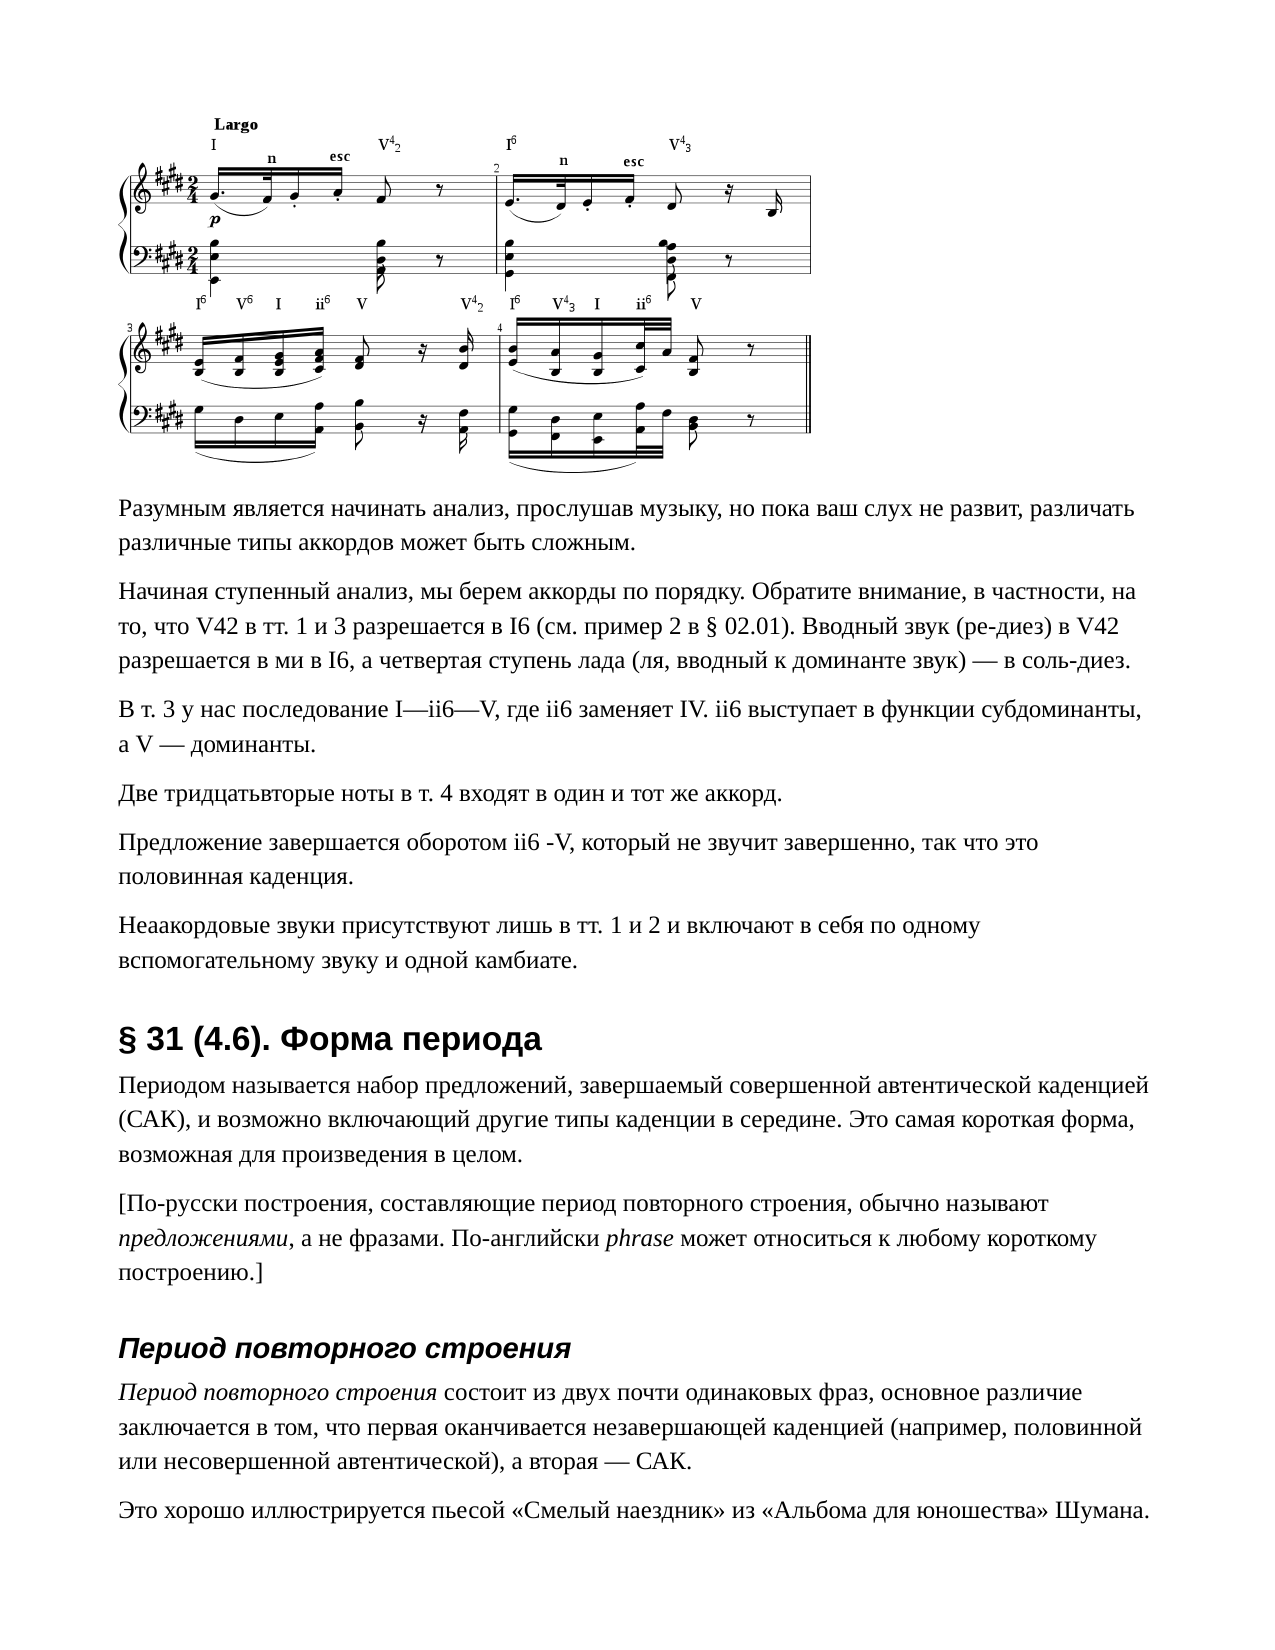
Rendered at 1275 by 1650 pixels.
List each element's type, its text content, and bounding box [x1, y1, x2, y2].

text Предложение завершается оборотом ii6 -V, который не звучит завершенно, так что это половинная каденция. [118, 827, 1157, 890]
text Периодом называется набор предложений, завершаемый совершенной автентической каденцией (САК), и возможно включающий другие типы каденции в середине. Это самая короткая форма, возможная для произведения в целом. [118, 1070, 1157, 1168]
text Неаакордовые звуки присутствуют лишь в тт. 1 и 2 и включают в себя по одному вспомогательному звуку и одной камбиате. [118, 910, 1157, 974]
text Это хорошо иллюстрируется пьесой «Смелый наездник» из «Альбома для юношества» Шумана. [118, 1495, 1157, 1524]
picture [118, 118, 811, 473]
text Начиная ступенный анализ, мы берем аккорды по порядку. Обратите внимание, в частности, на то, что V42 в тт. 1 и 3 разрешается в I6 (см. пример 2 в § 02.01). Вводный звук (ре-диез) в V42 разрешается в ми в I6, а четвертая ступень лада (ля, вводный к доминанте звук) — в соль-диез. [118, 576, 1157, 674]
text Разумным является начинать анализ, прослушав музыку, но пока ваш слух не развит, различать различные типы аккордов может быть сложным. [118, 493, 1157, 556]
text Две тридцатьвторые ноты в т. 4 входят в один и тот же аккорд. [118, 778, 1157, 807]
text [По-русски построения, составляющие период повторного строения, обычно называют предложениями, а не фразами. По-английски phrase может относиться к любому короткому построению.] [118, 1188, 1157, 1286]
subtitle Период повторного строения [118, 1331, 1157, 1365]
text В т. 3 у нас последование I—ii6—V, где ii6 заменяет IV. ii6 выступает в функции субдоминанты, а V — доминанты. [118, 694, 1157, 757]
text Период повторного строения состоит из двух почти одинаковых фраз, основное различие заключается в том, что первая оканчивается незавершающей каденцией (например, половинной или несовершенной автентической), а вторая — САК. [118, 1377, 1157, 1475]
subtitle § 31 (4.6). Форма периода [118, 1019, 1157, 1058]
